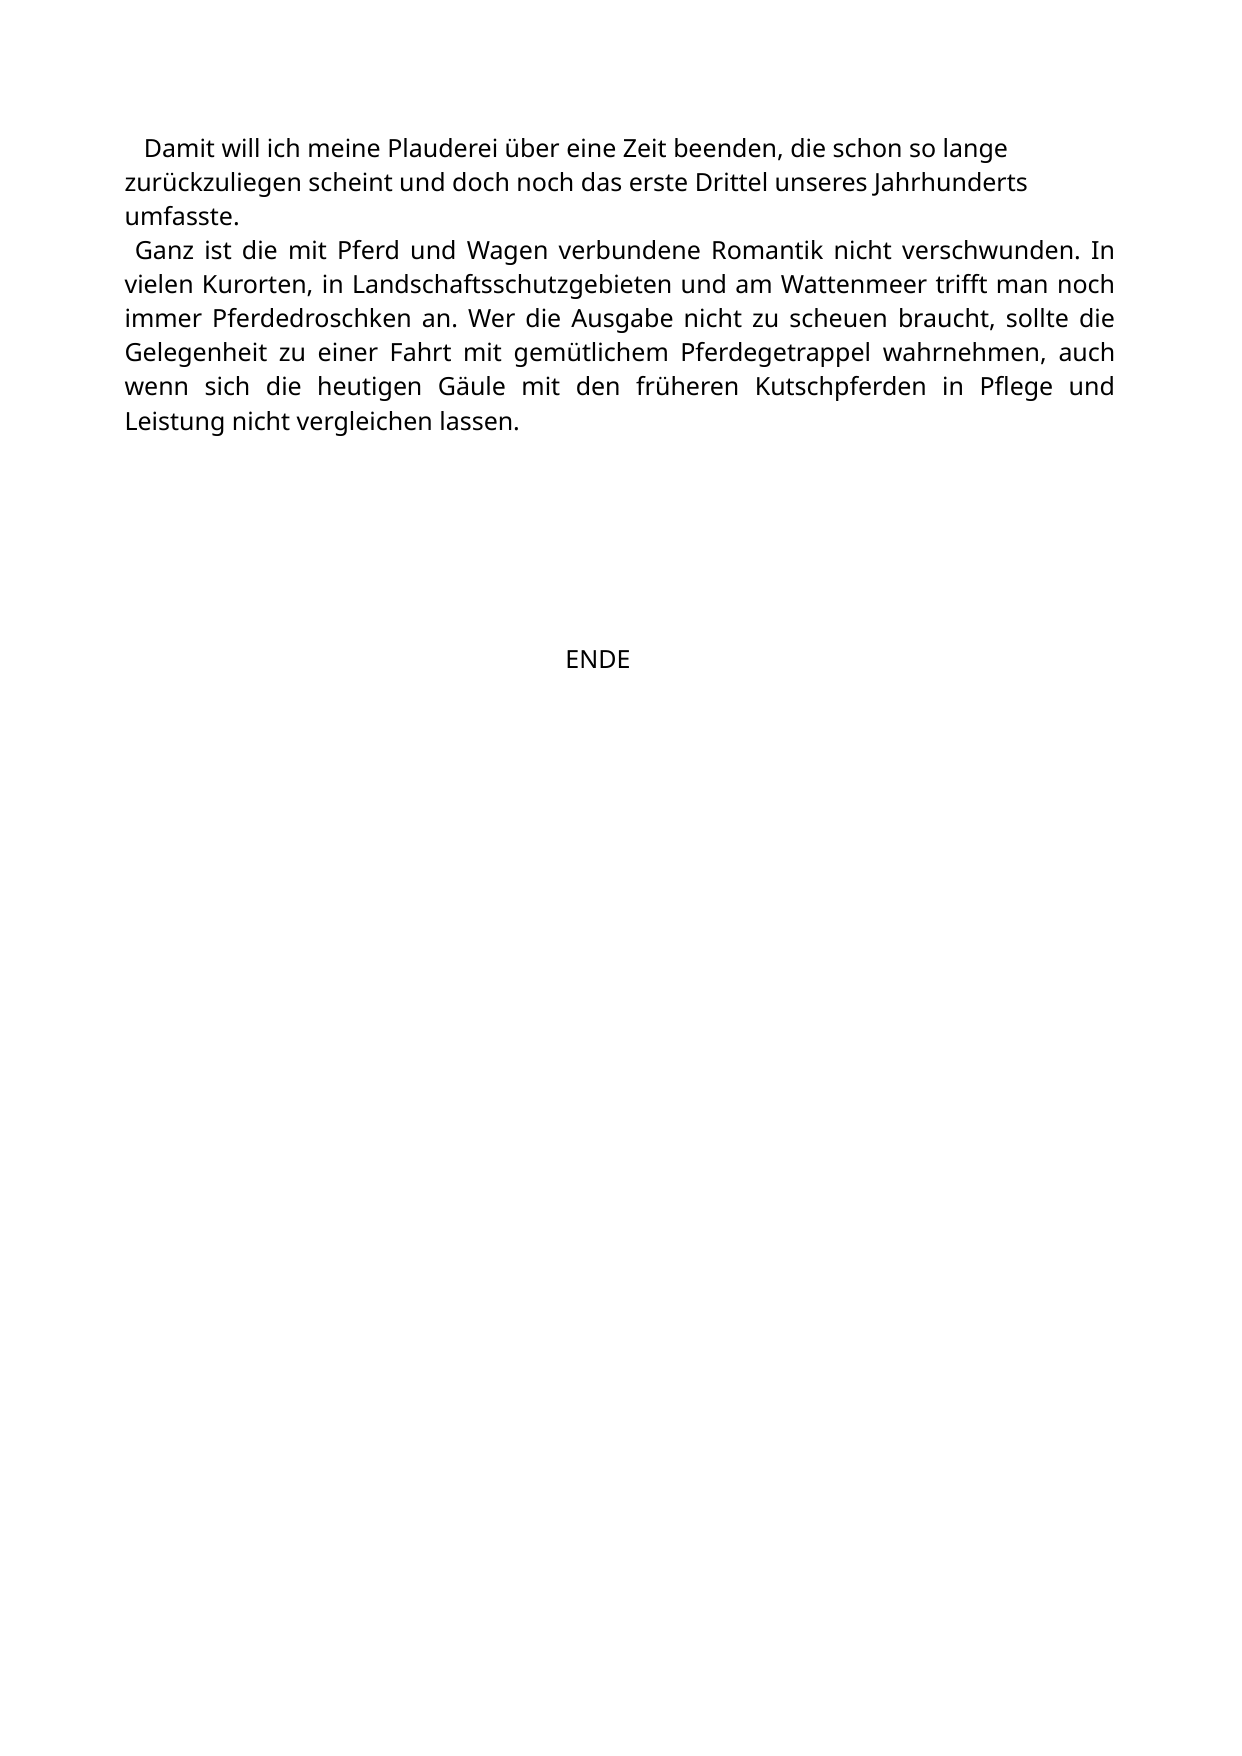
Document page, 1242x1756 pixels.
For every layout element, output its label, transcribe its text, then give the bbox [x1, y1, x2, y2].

text ENDE [118, 642, 1123, 676]
text Damit will ich meine Plauderei über eine Zeit beenden, die schon so lange zurückzuliegen scheint und doch noch das erste Drittel unseres Jahrhunderts umfasste. [118, 124, 1123, 233]
text Ganz ist die mit Pferd und Wagen verbundene Romantik nicht verschwunden. In vielen Kurorten, in Landschaftsschutzgebieten und am Wattenmeer trifft man noch immer Pferdedroschken an. Wer die Ausgabe nicht zu scheuen braucht, sollte die Gelegenheit zu einer Fahrt mit gemütlichem Pferdegetrappel wahrnehmen, auch wenn sich die heutigen Gäule mit den früheren Kutschpferden in Pflege und Leistung nicht vergleichen lassen. [118, 233, 1123, 437]
